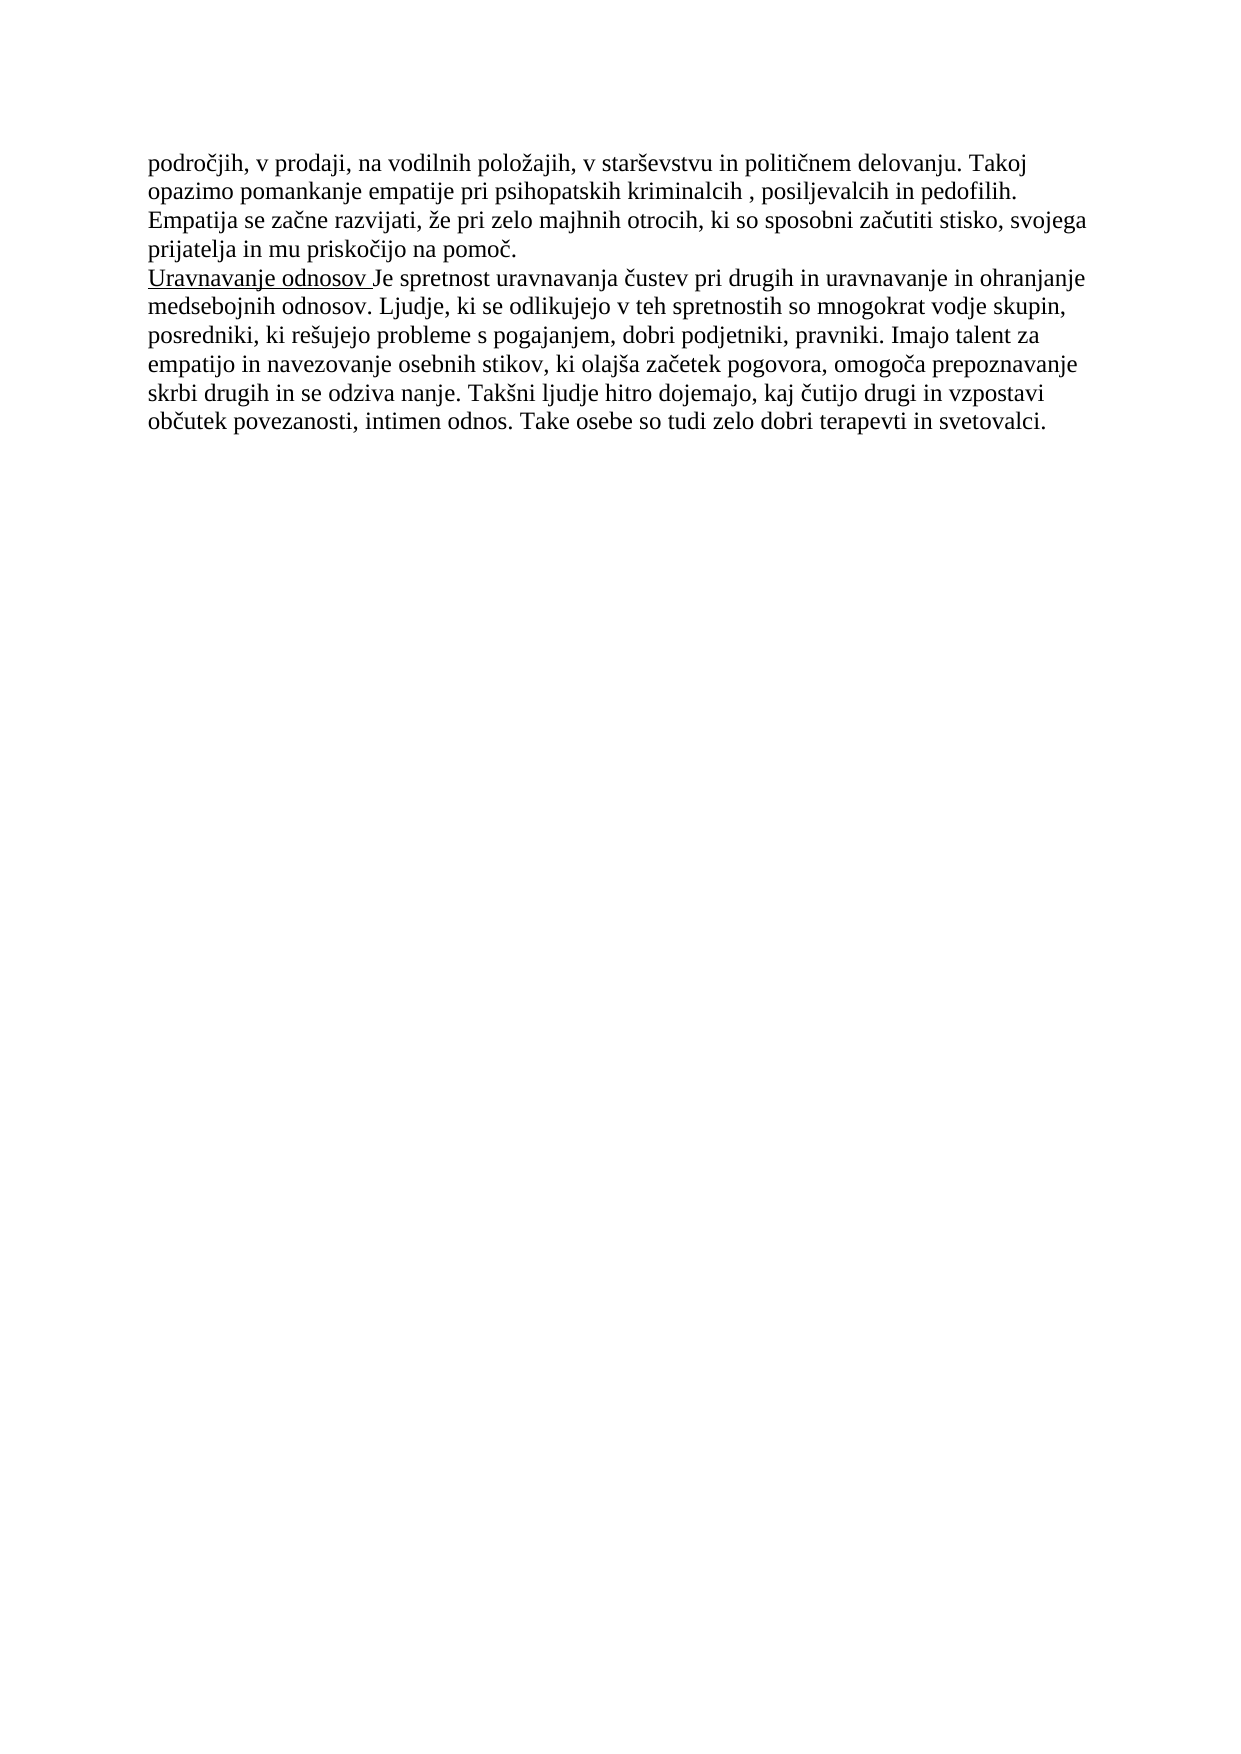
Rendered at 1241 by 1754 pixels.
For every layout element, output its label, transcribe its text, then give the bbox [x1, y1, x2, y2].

text področjih, v prodaji, na vodilnih položajih, v starševstvu in političnem delovanju. Takoj opazimo pomankanje empatije pri psihopatskih kriminalcih , posiljevalcih in pedofilih. Empatija se začne razvijati, že pri zelo majhnih otrocih, ki so sposobni začutiti stisko, svojega prijatelja in mu priskočijo na pomoč. [148, 148, 1093, 263]
text Uravnavanje odnosov Je spretnost uravnavanja čustev pri drugih in uravnavanje in ohranjanje medsebojnih odnosov. Ljudje, ki se odlikujejo v teh spretnostih so mnogokrat vodje skupin, posredniki, ki rešujejo probleme s pogajanjem, dobri podjetniki, pravniki. Imajo talent za empatijo in navezovanje osebnih stikov, ki olajša začetek pogovora, omogoča prepoznavanje skrbi drugih in se odziva nanje. Takšni ljudje hitro dojemajo, kaj čutijo drugi in vzpostavi občutek povezanosti, intimen odnos. Take osebe so tudi zelo dobri terapevti in svetovalci. [148, 263, 1093, 435]
